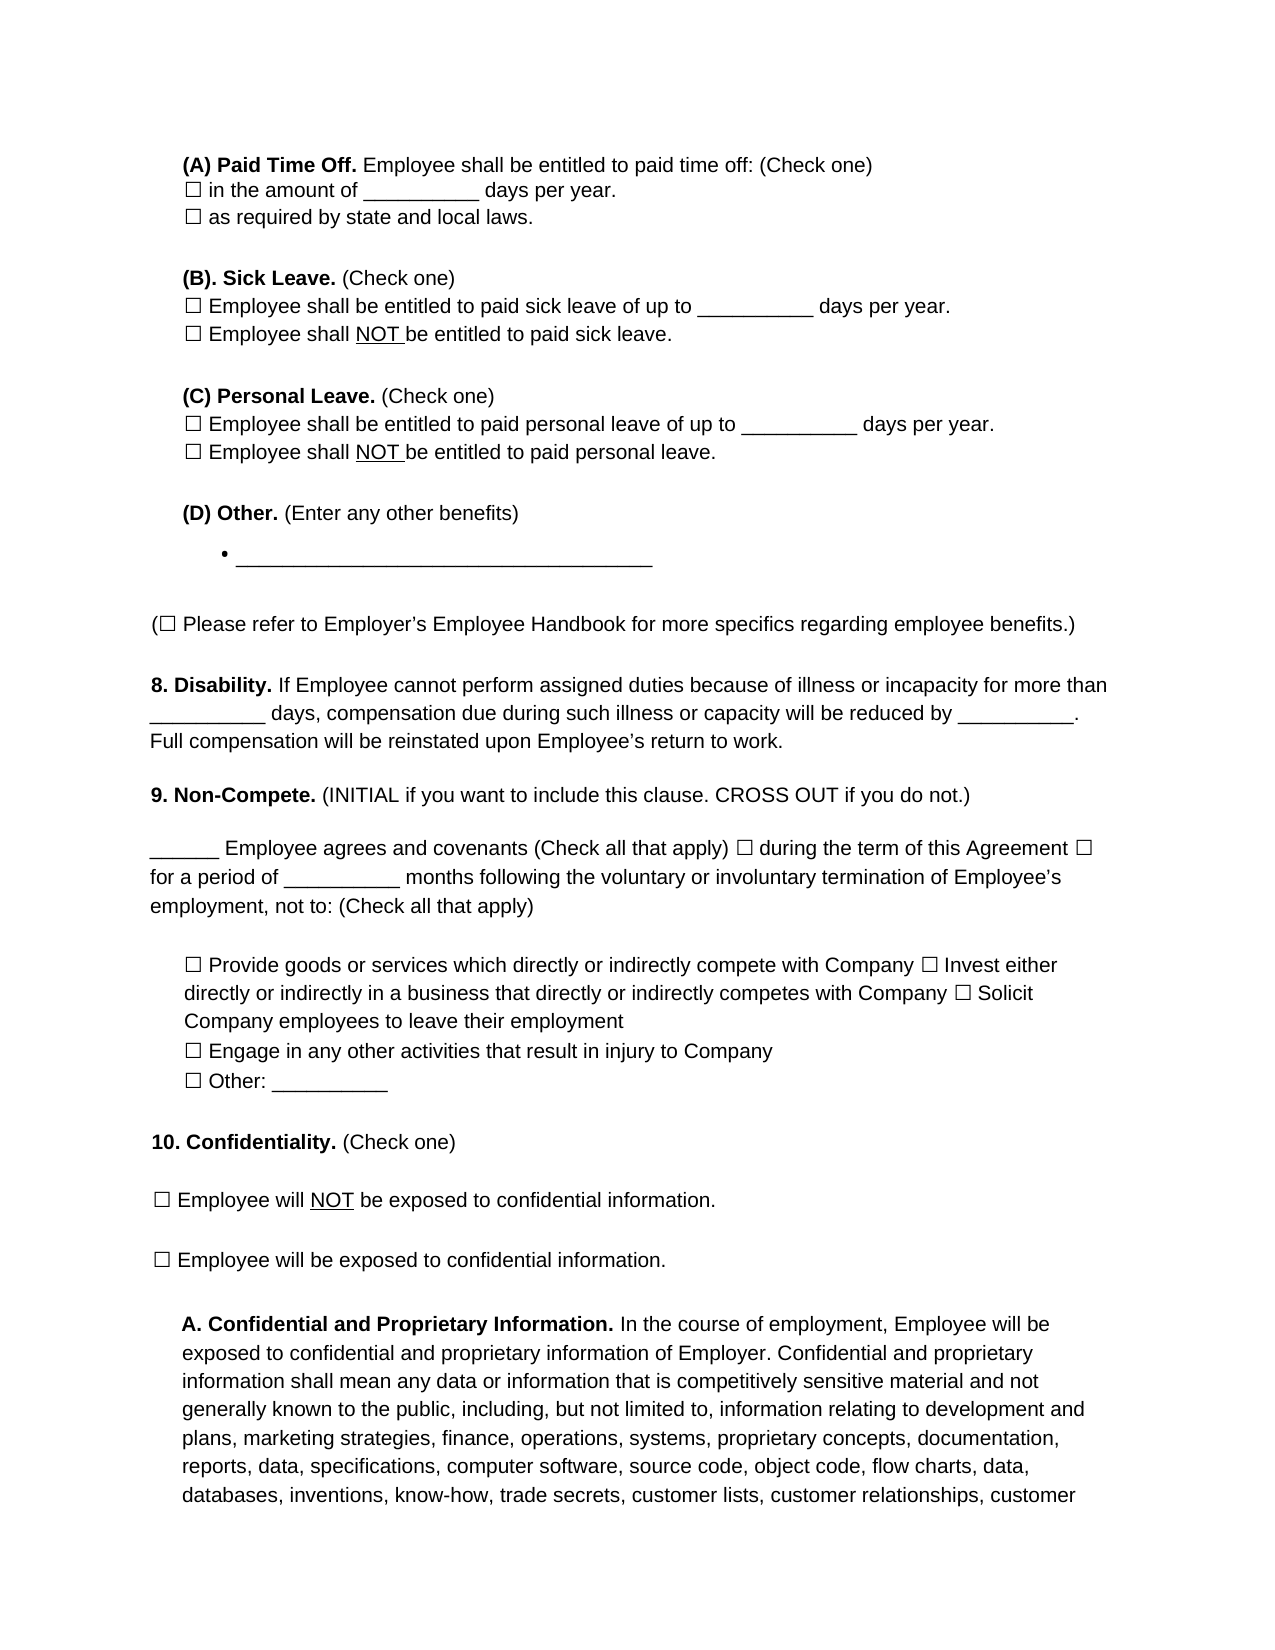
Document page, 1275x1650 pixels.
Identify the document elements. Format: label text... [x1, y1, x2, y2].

text (C) Personal Leave. (Check one) [182, 383, 1130, 407]
text 10. Confidentiality. (Check one) [151, 1130, 1130, 1154]
text ☐ Employee shall be entitled to paid sick leave of up to __________ days per year. ☐ Employee shall NOT be entitled to paid sick leave. [184, 294, 955, 346]
text (D) Other. (Enter any other benefits) [182, 501, 1130, 525]
text ☐ Employee will be exposed to confidential information. [153, 1247, 1130, 1271]
text ______ Employee agrees and covenants (Check all that apply) ☐ during the term of this Agreement ☐ for a period of __________ months following the voluntary or involuntary termination of Employee’s employment, not to: (Check all that apply) [149, 835, 1096, 918]
text (☐ Please refer to Employer’s Employee Handbook for more specifics regarding employee benefits.) [151, 611, 1130, 635]
text ☐ Other: __________ [184, 1069, 1130, 1093]
text 8. Disability. If Employee cannot perform assigned duties because of illness or incapacity for more than __________ days, compensation due during such illness or capacity will be reduced by __________. Full compensation will be reinstated upon Employee’s return to work. [149, 672, 1119, 753]
text ☐ in the amount of __________ days per year. [184, 178, 1130, 202]
text A. Confidential and Proprietary Information. In the course of employment, Employee will be exposed to confidential and proprietary information of Employer. Confidential and proprietary information shall mean any data or information that is competitively sensitive material and not generally known to the public, including, but not limited to, information relating to development and plans, marketing strategies, finance, operations, systems, proprietary concepts, documentation, reports, data, specifications, computer software, source code, object code, flow charts, data, databases, inventions, know-how, trade secrets, customer lists, customer relationships, customer [181, 1312, 1088, 1506]
text • ____________________________________ [220, 527, 1130, 578]
text ☐ Employee shall be entitled to paid personal leave of up to __________ days per year. ☐ Employee shall NOT be entitled to paid personal leave. [184, 412, 999, 464]
text (B). Sick Leave. (Check one) [182, 266, 1130, 289]
text (A) Paid Time Off. Employee shall be entitled to paid time off: (Check one) [182, 153, 1130, 177]
text 9. Non-Compete. (INITIAL if you want to include this clause. CROSS OUT if you do not.) [151, 783, 1130, 807]
text ☐ Provide goods or services which directly or indirectly compete with Company ☐ Invest either directly or indirectly in a business that directly or indirectly competes with Company ☐ Solicit Company employees to leave their employment [184, 952, 1097, 1033]
text ☐ as required by state and local laws. [184, 205, 1130, 229]
text ☐ Employee will NOT be exposed to confidential information. [153, 1188, 1130, 1212]
text ☐ Engage in any other activities that result in injury to Company [184, 1039, 1130, 1063]
